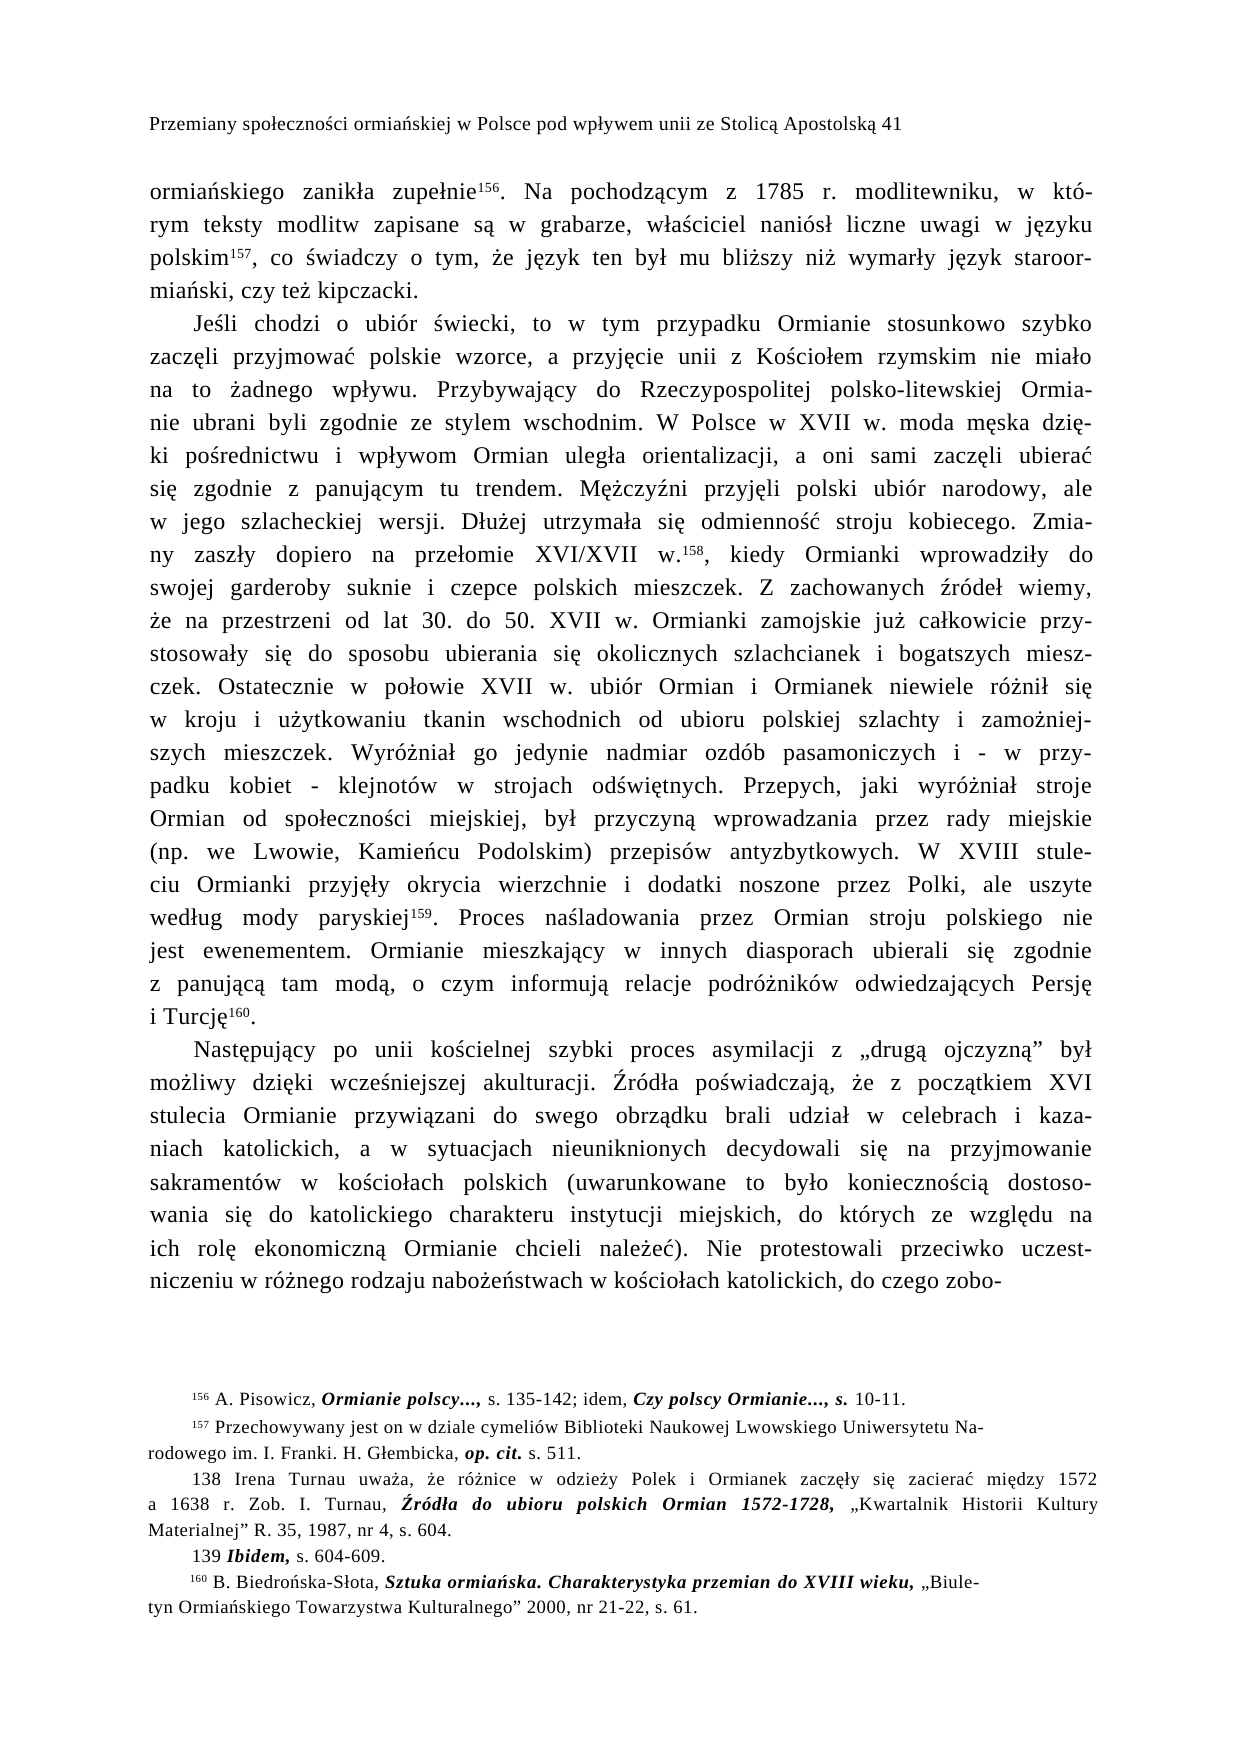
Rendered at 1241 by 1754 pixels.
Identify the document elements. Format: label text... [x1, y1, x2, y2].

list Ibidem, s. 604-609. [192, 1542, 1099, 1567]
text 157 Przechowywany jest on w dziale cymeliów Biblioteki Naukowej Lwowskiego Uniwersytetu Na- rodowego im. I. Franki. H. Głembicka, op. cit. s. 511. [148, 1413, 1097, 1464]
list Irena Turnau uważa, że różnice w odzieży Polek i Ormianek zaczęły się zacierać między 1572 a 1638 r. Zob. I. Turnau, Źródła do ubioru polskich Ormian 1572-1728, „Kwartalnik Historii Kultury Materialnej” R. 35, 1987, nr 4, s. 604. [148, 1465, 1099, 1541]
text 160 B. Biedrońska-Słota, Sztuka ormiańska. Charakterystyka przemian do XVIII wieku, „Biule- tyn Ormiańskiego Towarzystwa Kulturalnego” 2000, nr 21-22, s. 61. [148, 1568, 1097, 1619]
text 156 A. Pisowicz, Ormianie polscy..., s. 135-142; idem, Czy polscy Ormianie..., s. 10-11. [192, 1385, 1099, 1411]
text Przemiany społeczności ormiańskiej w Polsce pod wpływem unii ze Stolicą Apostolską 41 [149, 115, 1096, 134]
text ormiańskiego zanikła zupełnie156. Na pochodzącym z 1785 r. modlitewniku, w któ- rym teksty modlitw zapisane są w grabarze, właściciel naniósł liczne uwagi w języku polskim157, co świadczy o tym, że język ten był mu bliższy niż wymarły język staroor- miański, czy też kipczacki. [149, 173, 1094, 305]
text Następujący po unii kościelnej szybki proces asymilacji z „drugą ojczyzną” był możliwy dzięki wcześniejszej akulturacji. Źródła poświadczają, że z początkiem XVI stulecia Ormianie przywiązani do swego obrządku brali udział w celebrach i kaza- niach katolickich, a w sytuacjach nieuniknionych decydowali się na przyjmowanie sakramentów w kościołach polskich (uwarunkowane to było koniecznością dostoso- wania się do katolickiego charakteru instytucji miejskich, do których ze względu na ich rolę ekonomiczną Ormianie chcieli należeć). Nie protestowali przeciwko uczest- niczeniu w różnego rodzaju nabożeństwach w kościołach katolickich, do czego zobo- [149, 1031, 1094, 1296]
text Jeśli chodzi o ubiór świecki, to w tym przypadku Ormianie stosunkowo szybko zaczęli przyjmować polskie wzorce, a przyjęcie unii z Kościołem rzymskim nie miało na to żadnego wpływu. Przybywający do Rzeczypospolitej polsko-litewskiej Ormia- nie ubrani byli zgodnie ze stylem wschodnim. W Polsce w XVII w. moda męska dzię- ki pośrednictwu i wpływom Ormian uległa orientalizacji, a oni sami zaczęli ubierać się zgodnie z panującym tu trendem. Mężczyźni przyjęli polski ubiór narodowy, ale w jego szlacheckiej wersji. Dłużej utrzymała się odmienność stroju kobiecego. Zmia- ny zaszły dopiero na przełomie XVI/XVII w.158, kiedy Ormianki wprowadziły do swojej garderoby suknie i czepce polskich mieszczek. Z zachowanych źródeł wiemy, że na przestrzeni od lat 30. do 50. XVII w. Ormianki zamojskie już całkowicie przy- stosowały się do sposobu ubierania się okolicznych szlachcianek i bogatszych miesz- czek. Ostatecznie w połowie XVII w. ubiór Ormian i Ormianek niewiele różnił się w kroju i użytkowaniu tkanin wschodnich od ubioru polskiej szlachty i zamożniej- szych mieszczek. Wyróżniał go jedynie nadmiar ozdób pasamoniczych i - w przy- padku kobiet - klejnotów w strojach odświętnych. Przepych, jaki wyróżniał stroje Ormian od społeczności miejskiej, był przyczyną wprowadzania przez rady miejskie (np. we Lwowie, Kamieńcu Podolskim) przepisów antyzbytkowych. W XVIII stule- ciu Ormianki przyjęły okrycia wierzchnie i dodatki noszone przez Polki, ale uszyte według mody paryskiej159. Proces naśladowania przez Ormian stroju polskiego nie jest ewenementem. Ormianie mieszkający w innych diasporach ubierali się zgodnie z panującą tam modą, o czym informują relacje podróżników odwiedzających Persję i Turcję160. [149, 305, 1094, 1031]
